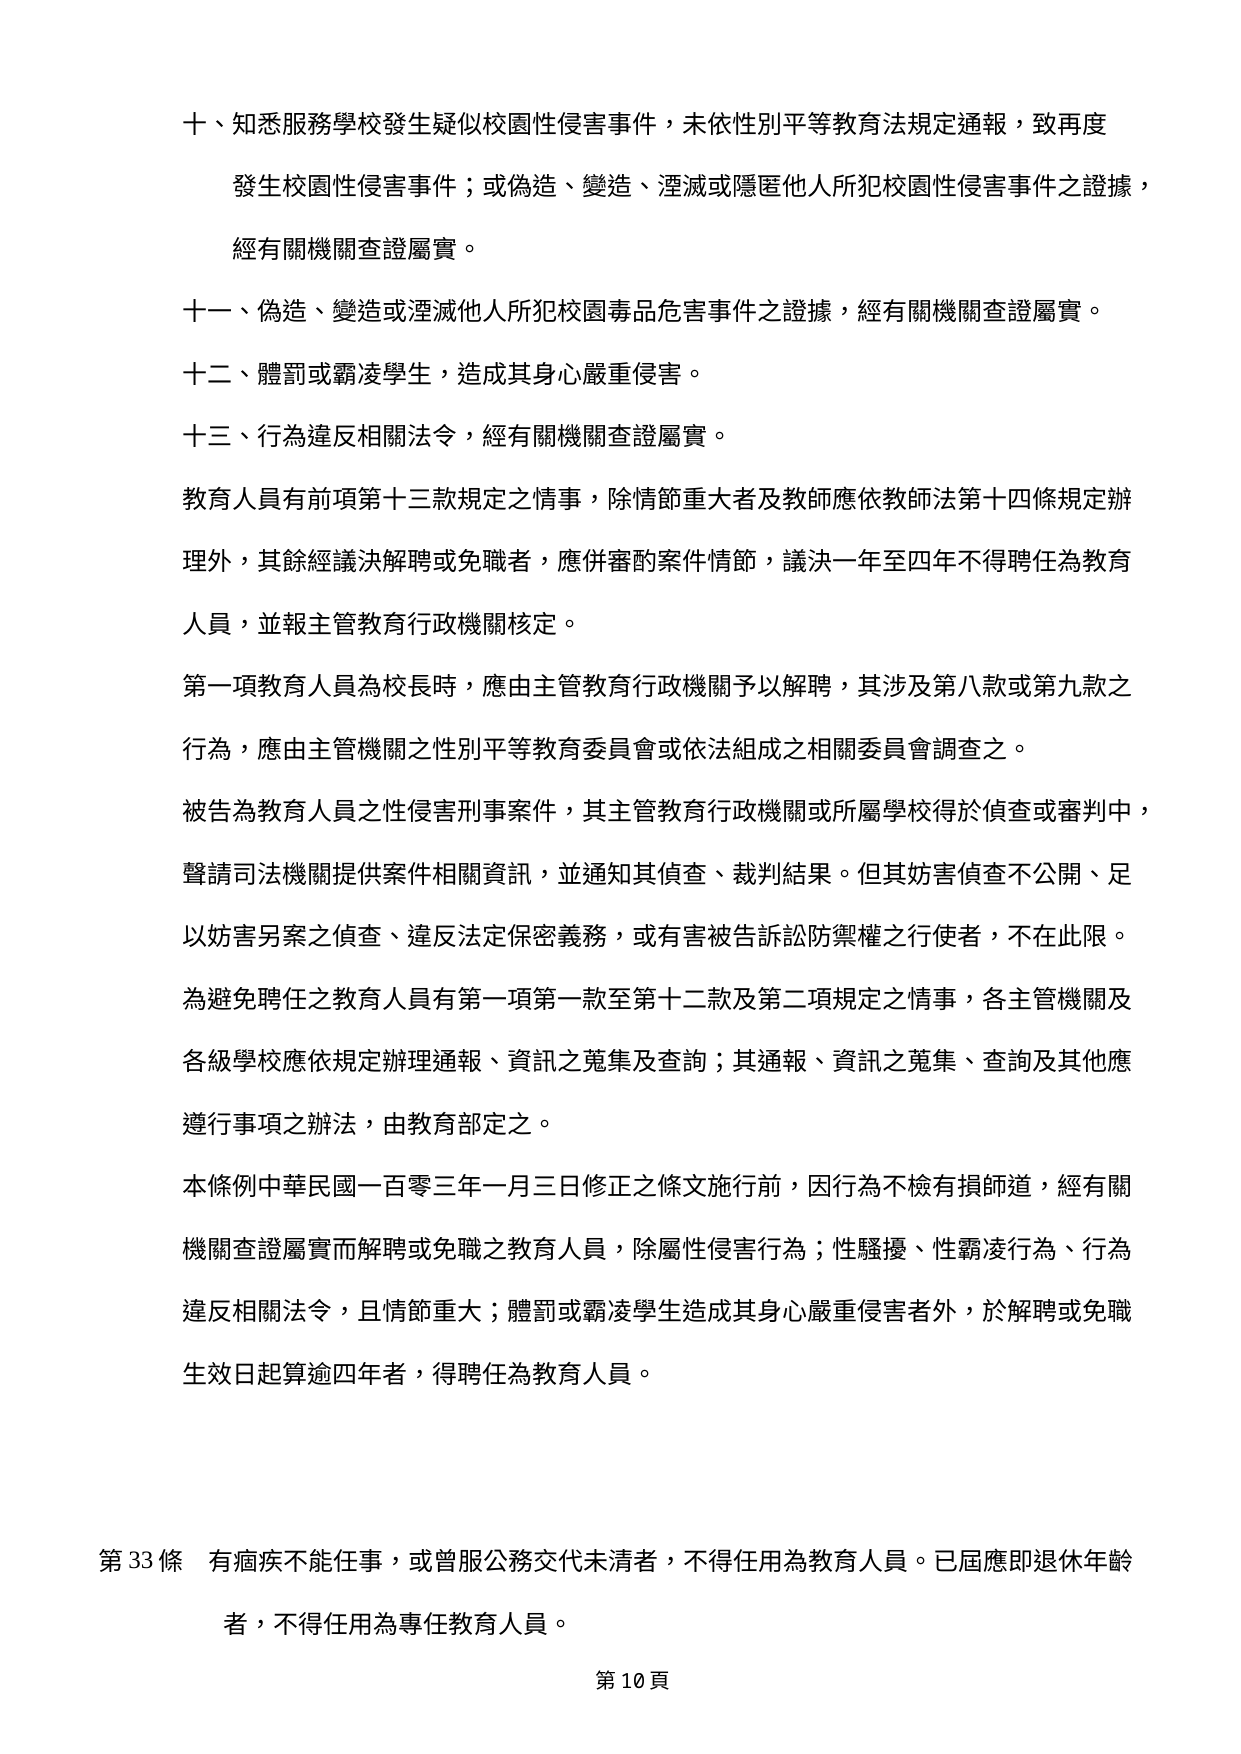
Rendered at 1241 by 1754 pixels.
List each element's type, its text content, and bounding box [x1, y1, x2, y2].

text 教育人員有前項第十三款規定之情事，除情節重大者及教師應依教師法第十四條規定辦理外，其餘經議決解聘或免職者，應併審酌案件情節，議決一年至四年不得聘任為教育人員，並報主管教育行政機關核定。 [182, 456, 1146, 643]
text 十一、偽造、變造或湮滅他人所犯校園毒品危害事件之證據，經有關機關查證屬實。 [94, 268, 1146, 331]
text 十二、體罰或霸凌學生，造成其身心嚴重侵害。 [94, 331, 1146, 393]
text 發生校園性侵害事件；或偽造、變造、湮滅或隱匿他人所犯校園性侵害事件之證據，經有關機關查證屬實。 [232, 143, 1146, 268]
text 第33條 有痼疾不能任事，或曾服公務交代未清者，不得任用為教育人員。已屆應即退休年齡者，不得任用為專任教育人員。 [98, 1518, 1146, 1643]
text 十三、行為違反相關法令，經有關機關查證屬實。 [94, 393, 1146, 456]
text 為避免聘任之教育人員有第一項第一款至第十二款及第二項規定之情事，各主管機關及各級學校應依規定辦理通報、資訊之蒐集及查詢；其通報、資訊之蒐集、查詢及其他應遵行事項之辦法，由教育部定之。 [182, 956, 1146, 1143]
text 被告為教育人員之性侵害刑事案件，其主管教育行政機關或所屬學校得於偵查或審判中，聲請司法機關提供案件相關資訊，並通知其偵查、裁判結果。但其妨害偵查不公開、足以妨害另案之偵查、違反法定保密義務，或有害被告訴訟防禦權之行使者，不在此限。 [182, 768, 1146, 956]
text 十、知悉服務學校發生疑似校園性侵害事件，未依性別平等教育法規定通報，致再度 [107, 81, 1146, 143]
text 第一項教育人員為校長時，應由主管教育行政機關予以解聘，其涉及第八款或第九款之行為，應由主管機關之性別平等教育委員會或依法組成之相關委員會調查之。 [182, 643, 1146, 768]
text 本條例中華民國一百零三年一月三日修正之條文施行前，因行為不檢有損師道，經有關機關查證屬實而解聘或免職之教育人員，除屬性侵害行為；性騷擾、性霸凌行為、行為違反相關法令，且情節重大；體罰或霸凌學生造成其身心嚴重侵害者外，於解聘或免職生效日起算逾四年者，得聘任為教育人員。 [182, 1143, 1146, 1393]
